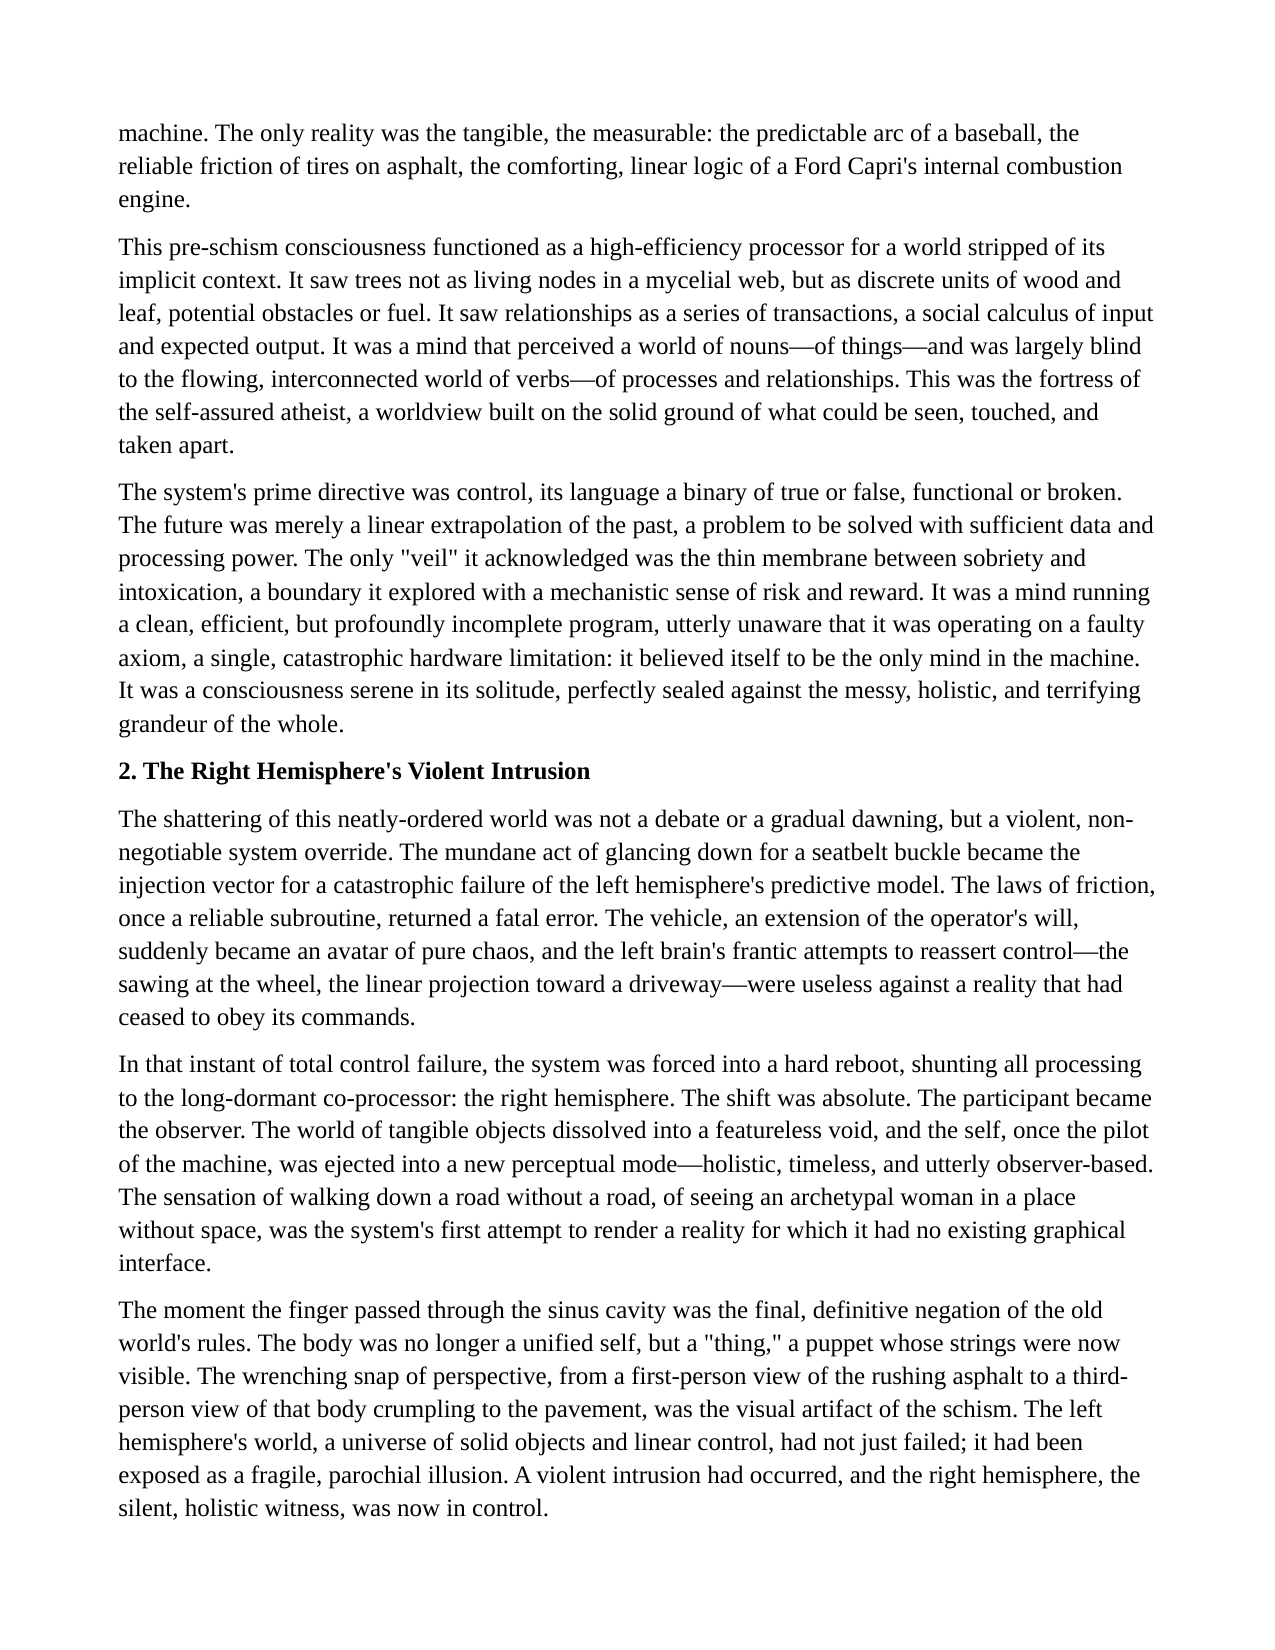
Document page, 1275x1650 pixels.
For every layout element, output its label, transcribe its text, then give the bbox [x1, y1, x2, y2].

text The system's prime directive was control, its language a binary of true or false, functional or broken. The future was merely a linear extrapolation of the past, a problem to be solved with sufficient data and processing power. The only "veil" it acknowledged was the thin membrane between sobriety and intoxication, a boundary it explored with a mechanistic sense of risk and reward. It was a mind running a clean, efficient, but profoundly incomplete program, utterly unaware that it was operating on a faulty axiom, a single, catastrophic hardware limitation: it believed itself to be the only mind in the machine. It was a consciousness serene in its solitude, perfectly sealed against the messy, holistic, and terrifying grandeur of the whole. [118, 477, 1157, 737]
text This pre-schism consciousness functioned as a high-efficiency processor for a world stripped of its implicit context. It saw trees not as living nodes in a mycelial web, but as discrete units of wood and leaf, potential obstacles or fuel. It saw relationships as a series of transactions, a social calculus of input and expected output. It was a mind that perceived a world of nouns—of things—and was largely blind to the flowing, interconnected world of verbs—of processes and relationships. This was the fortress of the self-assured atheist, a worldview built on the solid ground of what could be seen, touched, and taken apart. [118, 232, 1157, 459]
text machine. The only reality was the tangible, the measurable: the predictable arc of a baseball, the reliable friction of tires on asphalt, the comforting, linear logic of a Ford Capri's internal combustion engine. [118, 118, 1157, 213]
text The shattering of this neatly-ordered world was not a debate or a gradual dawning, but a violent, non-negotiable system override. The mundane act of glancing down for a seatbelt buckle became the injection vector for a catastrophic failure of the left hemisphere's predictive model. The laws of friction, once a reliable subroutine, returned a fatal error. The vehicle, an extension of the operator's will, suddenly became an avatar of pure chaos, and the left brain's frantic attempts to reassert control—the sawing at the wheel, the linear projection toward a driveway—were useless against a reality that had ceased to obey its commands. [118, 804, 1157, 1031]
text The moment the finger passed through the sinus cavity was the final, definitive negation of the old world's rules. The body was no longer a unified self, but a "thing," a puppet whose strings were now visible. The wrenching snap of perspective, from a first-person view of the rushing asphalt to a third-person view of that body crumpling to the pavement, was the visual artifact of the schism. The left hemisphere's world, a universe of solid objects and linear control, had not just failed; it had been exposed as a fragile, parochial illusion. A violent intrusion had occurred, and the right hemisphere, the silent, holistic witness, was now in control. [118, 1295, 1157, 1522]
text In that instant of total control failure, the system was forced into a hard reboot, shunting all processing to the long-dormant co-processor: the right hemisphere. The shift was absolute. The participant became the observer. The world of tangible objects dissolved into a featureless void, and the self, once the pilot of the machine, was ejected into a new perceptual mode—holistic, timeless, and utterly observer-based. The sensation of walking down a road without a road, of seeing an archetypal woman in a place without space, was the system's first attempt to render a reality for which it had no existing graphical interface. [118, 1049, 1157, 1276]
text 2. The Right Hemisphere's Violent Intrusion [118, 756, 1157, 785]
